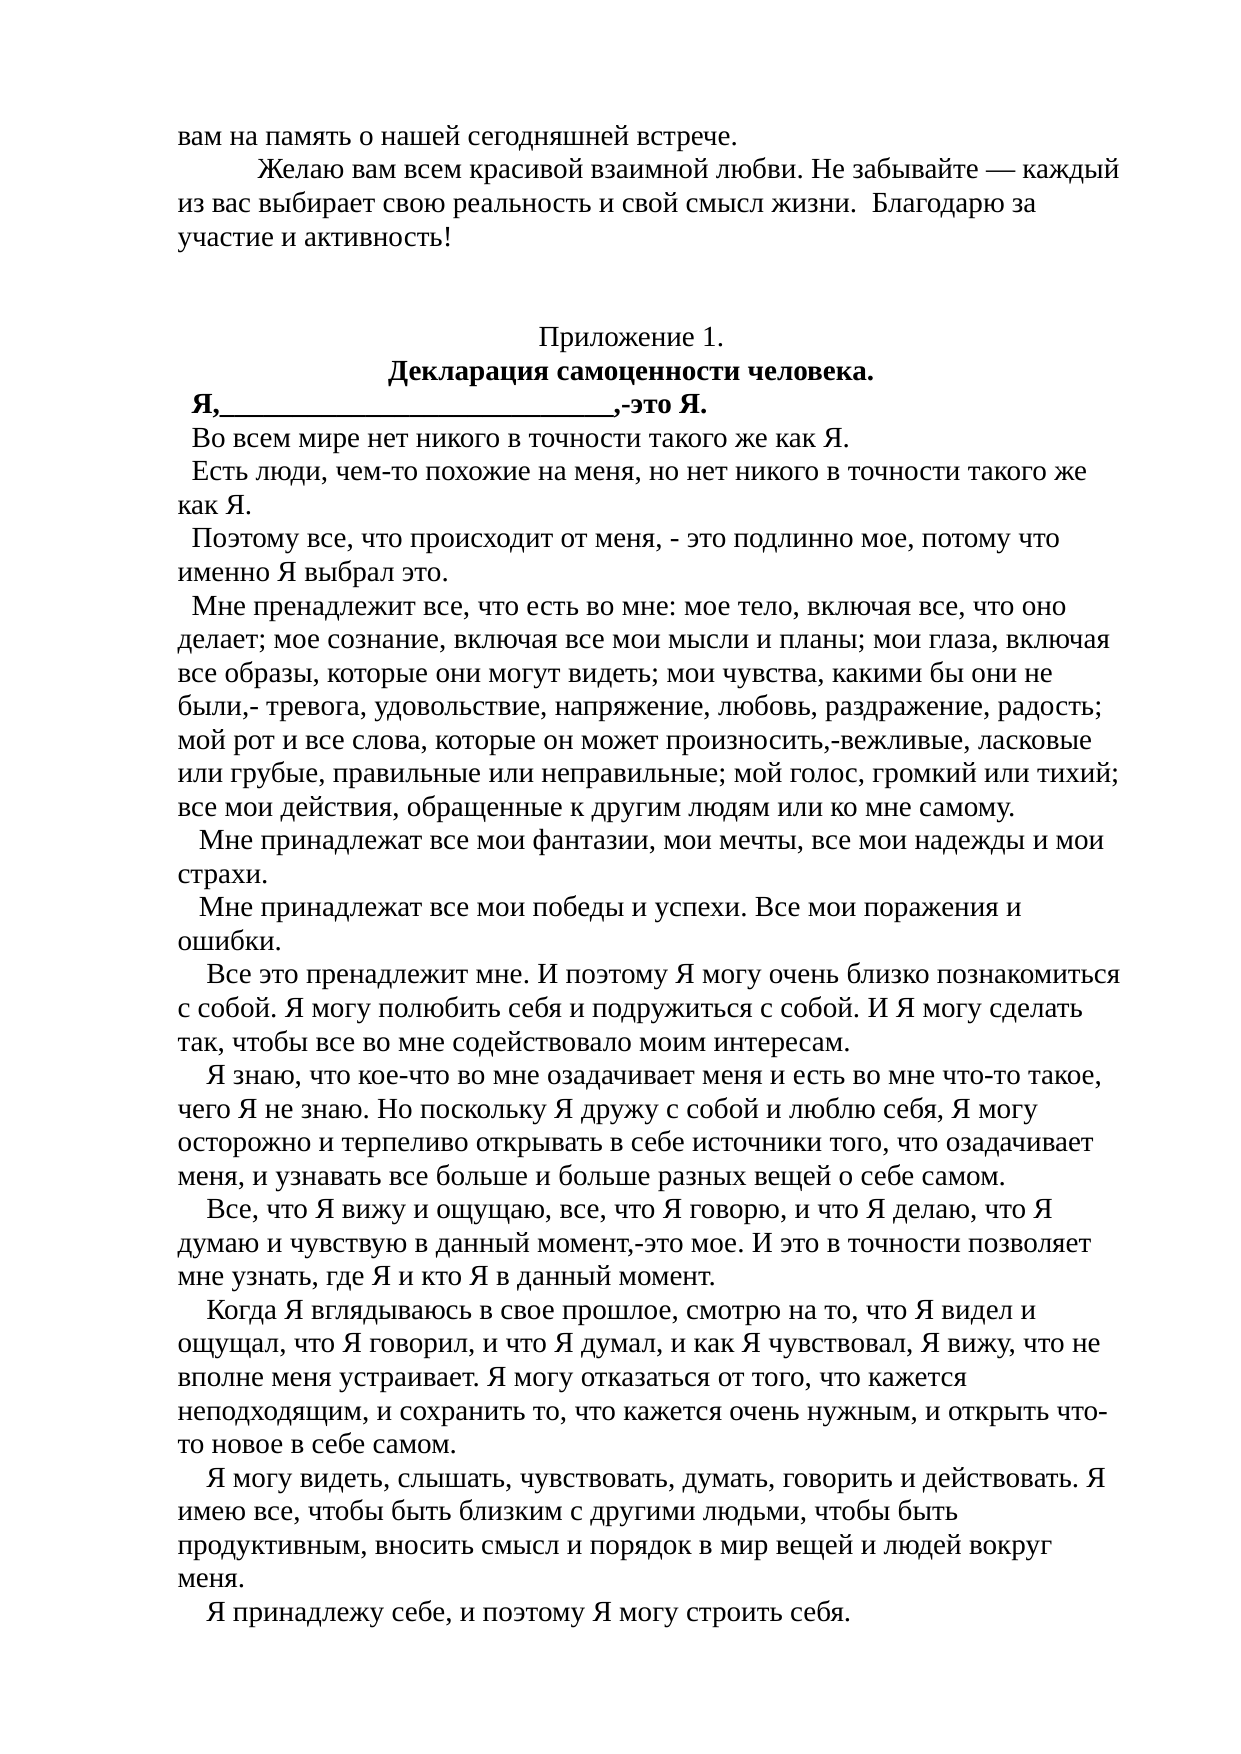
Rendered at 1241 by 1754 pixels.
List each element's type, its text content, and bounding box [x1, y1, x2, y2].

text Мне принадлежат все мои фантазии, мои мечты, все мои надежды и мои страхи. [140, 822, 1122, 889]
list Желаю вам всем красивой взаимной любви. Не забывайте — каждый из вас выбирает свою реальность и свой смысл жизни. Благодарю за участие и активность! [140, 152, 1122, 252]
text Я могу видеть, слышать, чувствовать, думать, говорить и действовать. Я имею все, чтобы быть близким с другими людьми, чтобы быть продуктивным, вносить смысл и порядок в мир вещей и людей вокруг меня. [140, 1460, 1122, 1594]
text Мне пренадлежит все, что есть во мне: мое тело, включая все, что оно делает; мое сознание, включая все мои мысли и планы; мои глаза, включая все образы, которые они могут видеть; мои чувства, какими бы они не были,- тревога, удовольствие, напряжение, любовь, раздражение, радость; мой рот и все слова, которые он может произносить,-вежливые, ласковые или грубые, правильные или неправильные; мой голос, громкий или тихий; все мои действия, обращенные к другим людям или ко мне самому. [140, 588, 1122, 822]
text Поэтому все, что происходит от меня, - это подлинно мое, потому что именно Я выбрал это. [140, 521, 1122, 588]
text Во всем мире нет никого в точности такого же как Я. [140, 420, 1122, 453]
list вам на память о нашей сегодняшней встрече. [140, 118, 1122, 152]
text Я знаю, что кое-что во мне озадачивает меня и есть во мне что-то такое, чего Я не знаю. Но поскольку Я дружу с собой и люблю себя, Я могу осторожно и терпеливо открывать в себе источники того, что озадачивает меня, и узнавать все больше и больше разных вещей о себе самом. [140, 1057, 1122, 1191]
text Я,___________________________,-это Я. [140, 386, 1122, 420]
text Декларация самоценности человека. [140, 353, 1122, 386]
text Когда Я вглядываюсь в свое прошлое, смотрю на то, что Я видел и ощущал, что Я говорил, и что Я думал, и как Я чувствовал, Я вижу, что не вполне меня устраивает. Я могу отказаться от того, что кажется неподходящим, и сохранить то, что кажется очень нужным, и открыть что-то новое в себе самом. [140, 1292, 1122, 1460]
text Мне принадлежат все мои победы и успехи. Все мои поражения и ошибки. [140, 889, 1122, 957]
text Все, что Я вижу и ощущаю, все, что Я говорю, и что Я делаю, что Я думаю и чувствую в данный момент,-это мое. И это в точности позволяет мне узнать, где Я и кто Я в данный момент. [140, 1191, 1122, 1292]
text Приложение 1. [140, 319, 1122, 353]
text Есть люди, чем-то похожие на меня, но нет никого в точности такого же как Я. [140, 453, 1122, 521]
text Я принадлежу себе, и поэтому Я могу строить себя. [140, 1594, 1122, 1627]
text Все это пренадлежит мне. И поэтому Я могу очень близко познакомиться с собой. Я могу полюбить себя и подружиться с собой. И Я могу сделать так, чтобы все во мне содействовало моим интересам. [140, 957, 1122, 1057]
